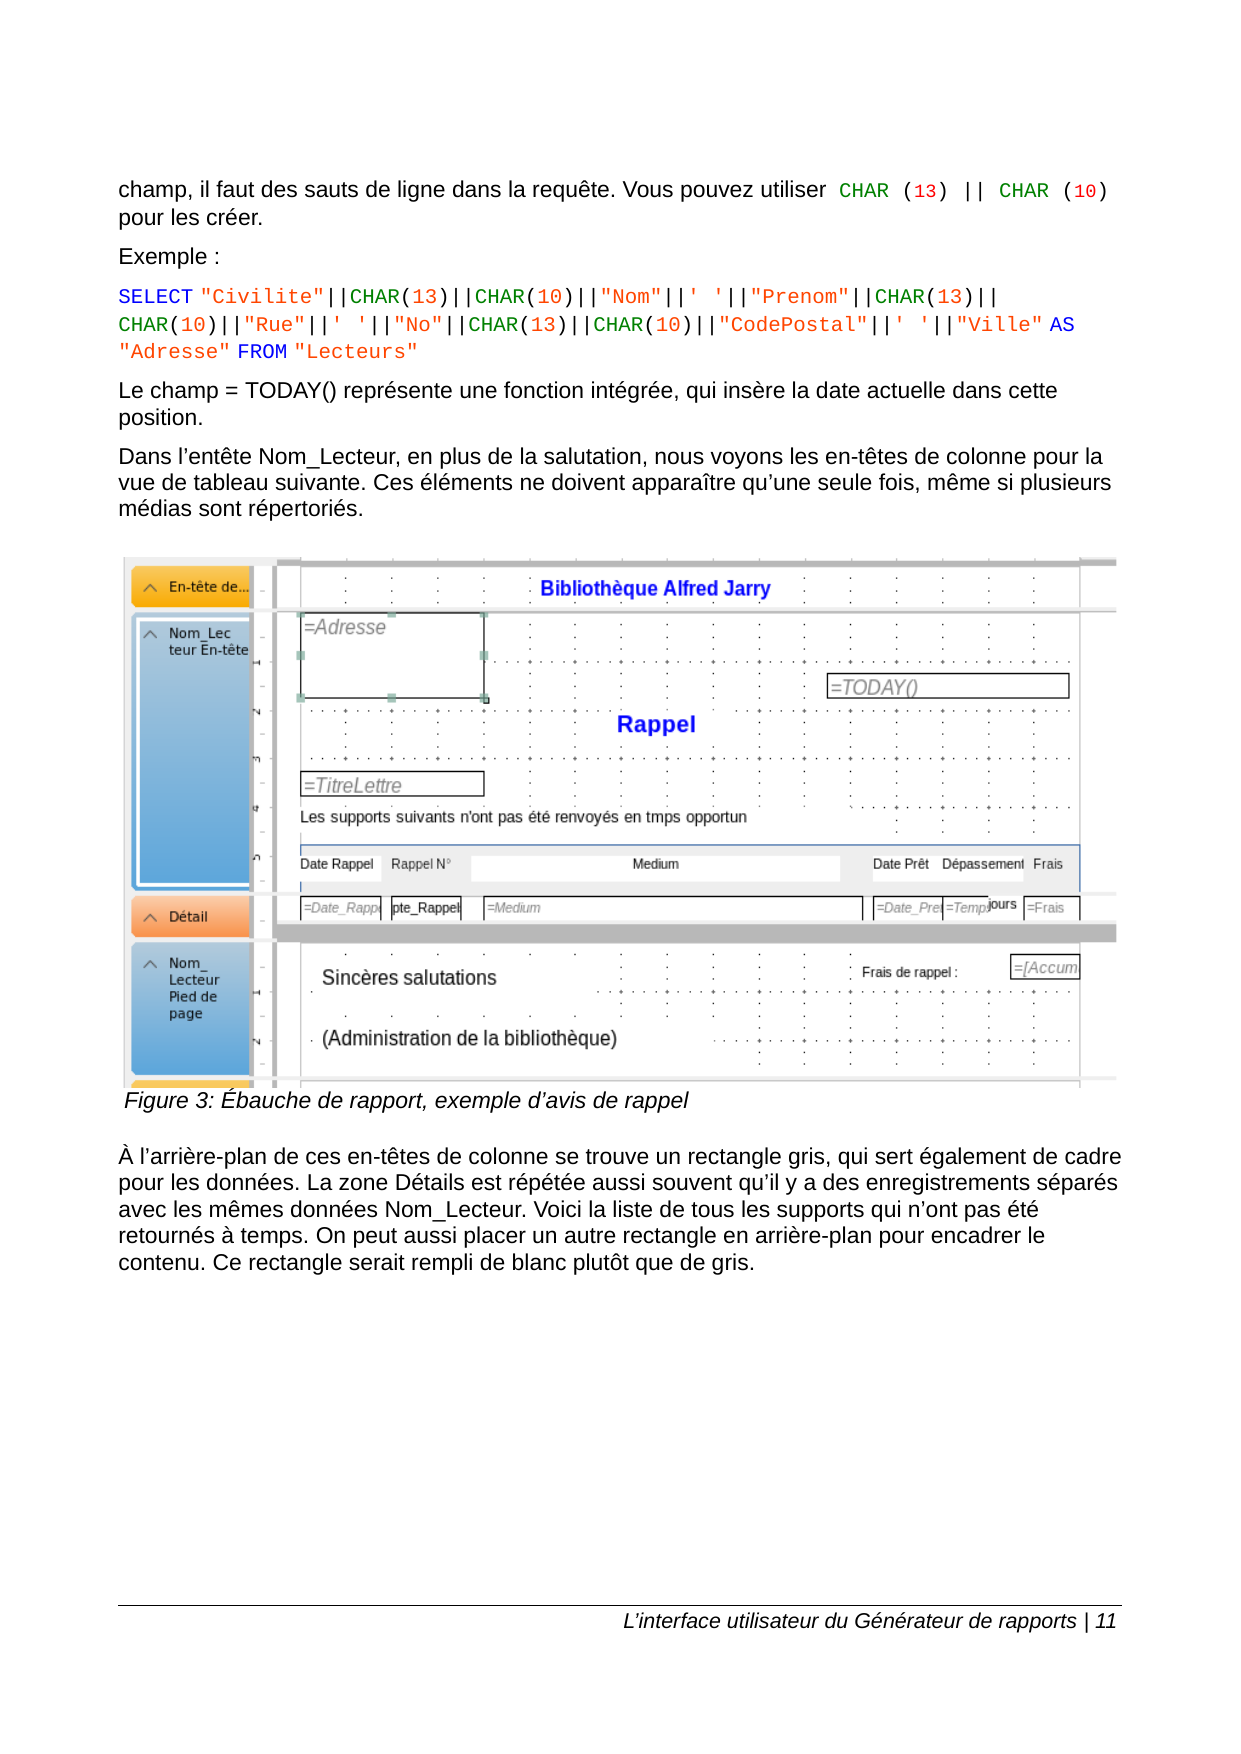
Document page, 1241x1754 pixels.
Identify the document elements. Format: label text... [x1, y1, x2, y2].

text champ, il faut des sauts de ligne dans la requête. Vous pouvez utiliser CHAR (13) || CHAR (10) pour les créer. [118, 176, 1122, 230]
text Figure 3: Ébauche de rapport, exemple d’avis de rappel [124, 1088, 1116, 1114]
text À l’arrière-plan de ces en-têtes de colonne se trouve un rectangle gris, qui sert également de cadre pour les données. La zone Détails est répétée aussi souvent qu’il y a des enregistrements séparés avec les mêmes données Nom_Lecteur. Voici la liste de tous les supports qui n’ont pas été retournés à temps. On peut aussi placer un autre rectangle en arrière-plan pour encadrer le contenu. Ce rectangle serait rempli de blanc plutôt que de gris. [118, 1143, 1122, 1275]
text Exemple : [118, 243, 1122, 269]
picture [123, 557, 1117, 1088]
text SELECT "Civilite"||CHAR(13)||CHAR(10)||"Nom"||' '||"Prenom"||CHAR(13)||CHAR(10)||"Rue"||' '||"No"||CHAR(13)||CHAR(10)||"CodePostal"||' '||"Ville" AS "Adresse" FROM "Lecteurs" [118, 282, 1122, 365]
text Dans l’entête Nom_Lecteur, en plus de la salutation, nous voyons les en-têtes de colonne pour la vue de tableau suivante. Ces éléments ne doivent apparaître qu’une seule fois, même si plusieurs médias sont répertoriés. [118, 443, 1122, 522]
text Le champ = TODAY() représente une fonction intégrée, qui insère la date actuelle dans cette position. [118, 377, 1122, 430]
text [124, 546, 1116, 557]
